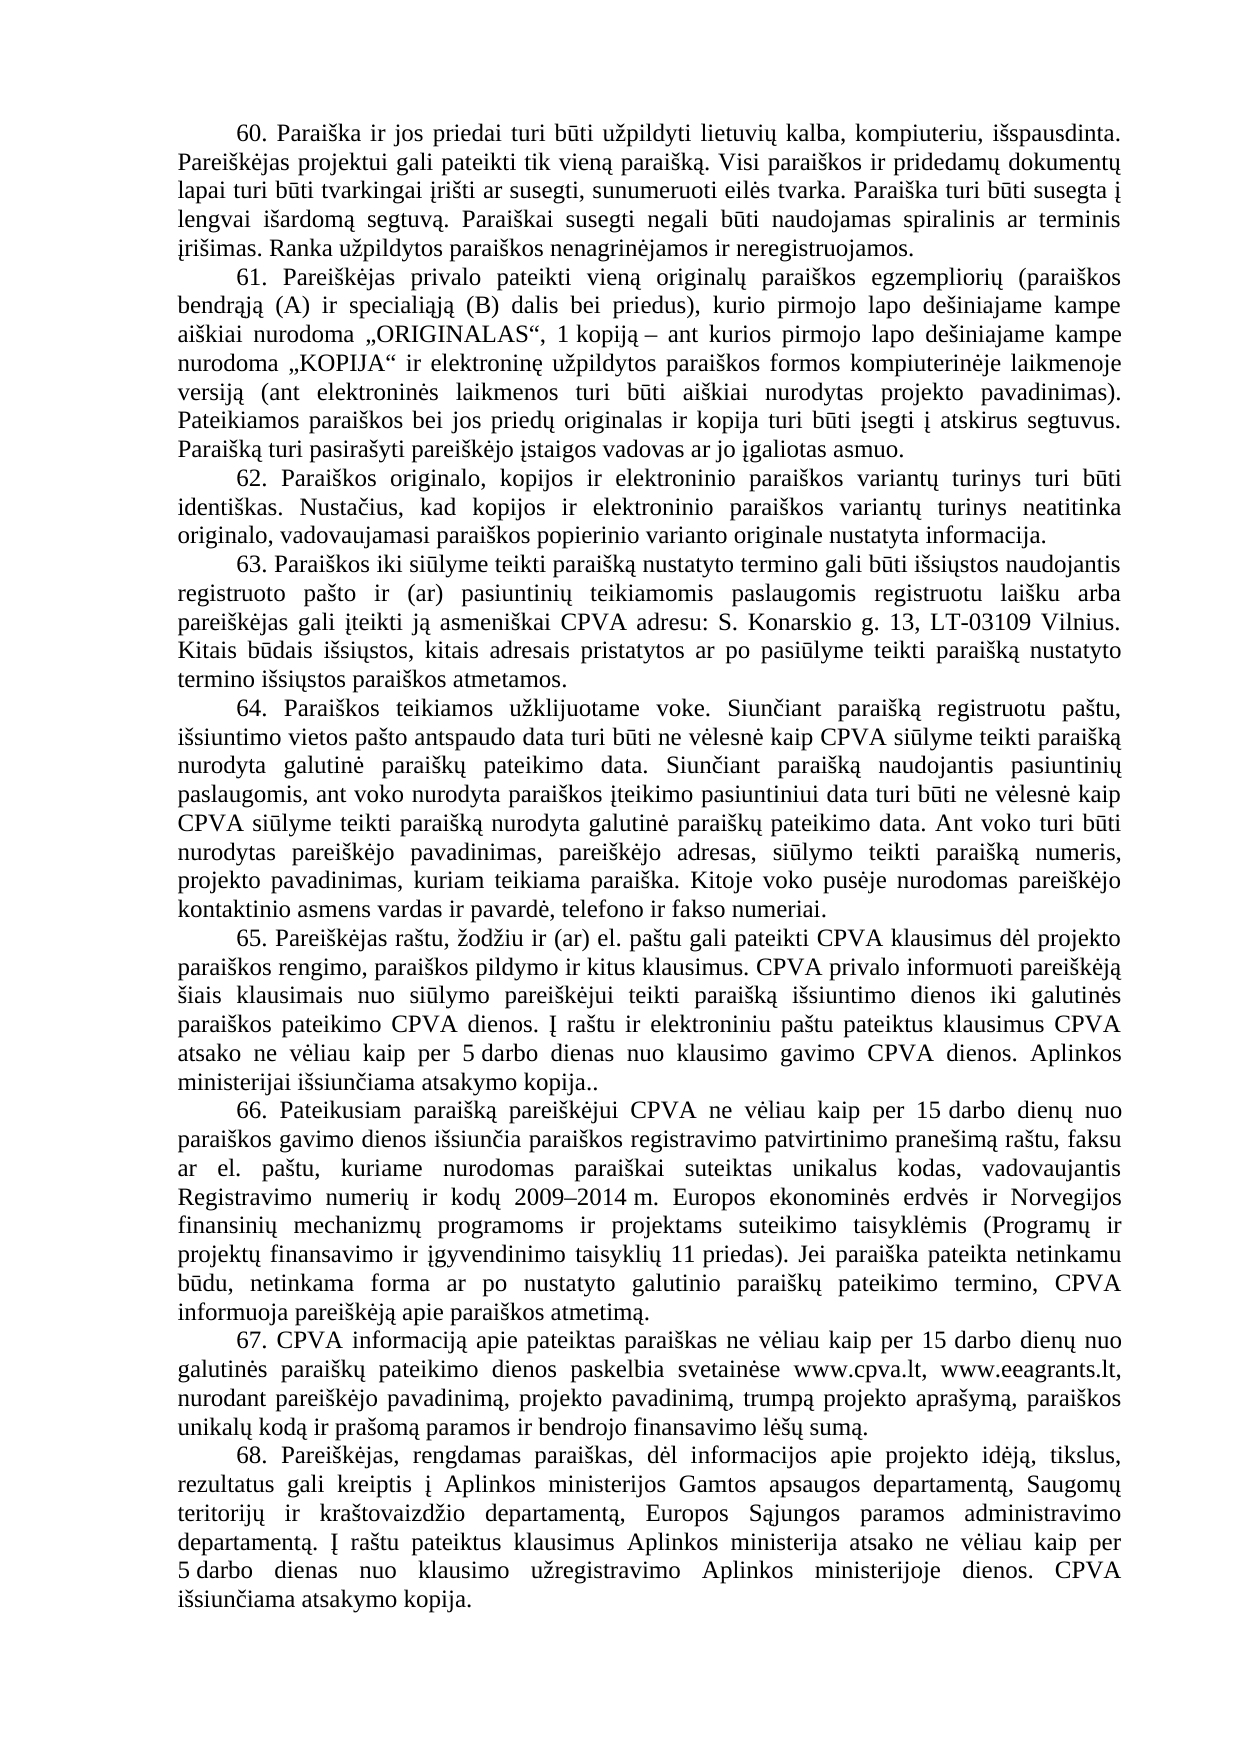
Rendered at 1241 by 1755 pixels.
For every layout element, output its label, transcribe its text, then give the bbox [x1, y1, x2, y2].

text 62. Paraiškos originalo, kopijos ir elektroninio paraiškos variantų turinys turi būti identiškas. Nustačius, kad kopijos ir elektroninio paraiškos variantų turinys neatitinka originalo, vadovaujamasi paraiškos popierinio varianto originale nustatyta informacija. [177, 463, 1122, 549]
text 63. Paraiškos iki siūlyme teikti paraišką nustatyto termino gali būti išsiųstos naudojantis registruoto pašto ir (ar) pasiuntinių teikiamomis paslaugomis registruotu laišku arba pareiškėjas gali įteikti ją asmeniškai CPVA adresu: S. Konarskio g. 13, LT-03109 Vilnius. Kitais būdais išsiųstos, kitais adresais pristatytos ar po pasiūlyme teikti paraišką nustatyto termino išsiųstos paraiškos atmetamos. [177, 549, 1122, 693]
text 65. Pareiškėjas raštu, žodžiu ir (ar) el. paštu gali pateikti CPVA klausimus dėl projekto paraiškos rengimo, paraiškos pildymo ir kitus klausimus. CPVA privalo informuoti pareiškėją šiais klausimais nuo siūlymo pareiškėjui teikti paraišką išsiuntimo dienos iki galutinės paraiškos pateikimo CPVA dienos. Į raštu ir elektroniniu paštu pateiktus klausimus CPVA atsako ne vėliau kaip per 5 darbo dienas nuo klausimo gavimo CPVA dienos. Aplinkos ministerijai išsiunčiama atsakymo kopija.. [177, 923, 1122, 1096]
text 68. Pareiškėjas, rengdamas paraiškas, dėl informacijos apie projekto idėją, tikslus, rezultatus gali kreiptis į Aplinkos ministerijos Gamtos apsaugos departamentą, Saugomų teritorijų ir kraštovaizdžio departamentą, Europos Sąjungos paramos administravimo departamentą. Į raštu pateiktus klausimus Aplinkos ministerija atsako ne vėliau kaip per 5 darbo dienas nuo klausimo užregistravimo Aplinkos ministerijoje dienos. CPVA išsiunčiama atsakymo kopija. [177, 1441, 1122, 1613]
text 67. CPVA informaciją apie pateiktas paraiškas ne vėliau kaip per 15 darbo dienų nuo galutinės paraiškų pateikimo dienos paskelbia svetainėse www.cpva.lt, www.eeagrants.lt, nurodant pareiškėjo pavadinimą, projekto pavadinimą, trumpą projekto aprašymą, paraiškos unikalų kodą ir prašomą paramos ir bendrojo finansavimo lėšų sumą. [177, 1326, 1122, 1441]
text 66. Pateikusiam paraišką pareiškėjui CPVA ne vėliau kaip per 15 darbo dienų nuo paraiškos gavimo dienos išsiunčia paraiškos registravimo patvirtinimo pranešimą raštu, faksu ar el. paštu, kuriame nurodomas paraiškai suteiktas unikalus kodas, vadovaujantis Registravimo numerių ir kodų 2009–2014 m. Europos ekonominės erdvės ir Norvegijos finansinių mechanizmų programoms ir projektams suteikimo taisyklėmis (Programų ir projektų finansavimo ir įgyvendinimo taisyklių 11 priedas). Jei paraiška pateikta netinkamu būdu, netinkama forma ar po nustatyto galutinio paraiškų pateikimo termino, CPVA informuoja pareiškėją apie paraiškos atmetimą. [177, 1096, 1122, 1326]
text 64. Paraiškos teikiamos užklijuotame voke. Siunčiant paraišką registruotu paštu, išsiuntimo vietos pašto antspaudo data turi būti ne vėlesnė kaip CPVA siūlyme teikti paraišką nurodyta galutinė paraiškų pateikimo data. Siunčiant paraišką naudojantis pasiuntinių paslaugomis, ant voko nurodyta paraiškos įteikimo pasiuntiniui data turi būti ne vėlesnė kaip CPVA siūlyme teikti paraišką nurodyta galutinė paraiškų pateikimo data. Ant voko turi būti nurodytas pareiškėjo pavadinimas, pareiškėjo adresas, siūlymo teikti paraišką numeris, projekto pavadinimas, kuriam teikiama paraiška. Kitoje voko pusėje nurodomas pareiškėjo kontaktinio asmens vardas ir pavardė, telefono ir fakso numeriai. [177, 693, 1122, 923]
text 60. Paraiška ir jos priedai turi būti užpildyti lietuvių kalba, kompiuteriu, išspausdinta. Pareiškėjas projektui gali pateikti tik vieną paraišką. Visi paraiškos ir pridedamų dokumentų lapai turi būti tvarkingai įrišti ar susegti, sunumeruoti eilės tvarka. Paraiška turi būti susegta į lengvai išardomą segtuvą. Paraiškai susegti negali būti naudojamas spiralinis ar terminis įrišimas. Ranka užpildytos paraiškos nenagrinėjamos ir neregistruojamos. [177, 118, 1122, 262]
text 61. Pareiškėjas privalo pateikti vieną originalų paraiškos egzempliorių (paraiškos bendrąją (A) ir specialiąją (B) dalis bei priedus), kurio pirmojo lapo dešiniajame kampe aiškiai nurodoma „ORIGINALAS“, 1 kopiją – ant kurios pirmojo lapo dešiniajame kampe nurodoma „KOPIJA“ ir elektroninę užpildytos paraiškos formos kompiuterinėje laikmenoje versiją (ant elektroninės laikmenos turi būti aiškiai nurodytas projekto pavadinimas). Pateikiamos paraiškos bei jos priedų originalas ir kopija turi būti įsegti į atskirus segtuvus. Paraišką turi pasirašyti pareiškėjo įstaigos vadovas ar jo įgaliotas asmuo. [177, 262, 1122, 463]
